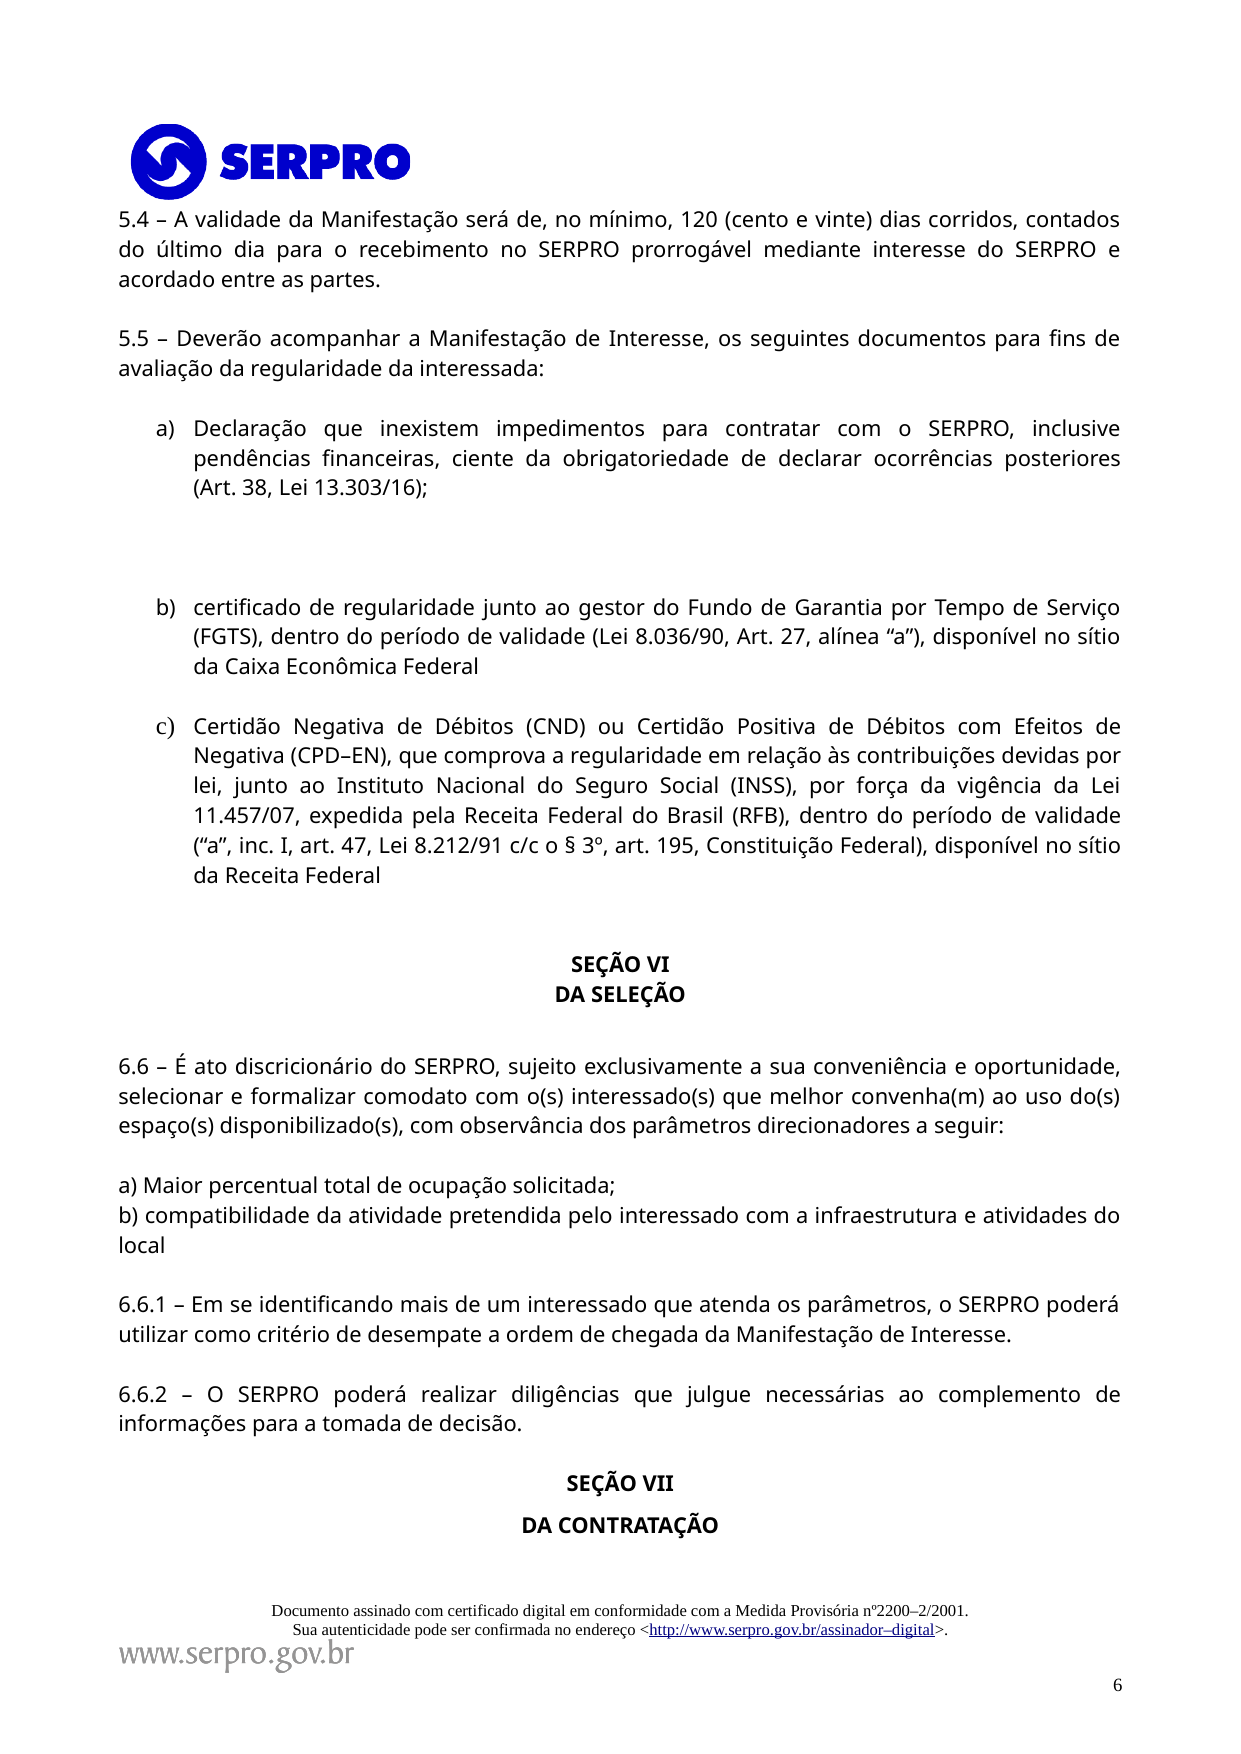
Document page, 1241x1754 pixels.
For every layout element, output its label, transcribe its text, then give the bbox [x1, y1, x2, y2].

picture [130, 124, 411, 200]
text b) compatibilidade da atividade pretendida pelo interessado com a infraestrutura e atividades do local [118, 1200, 1122, 1259]
picture [124, 1639, 349, 1673]
text 6.6 – É ato discricionário do SERPRO, sujeito exclusivamente a sua conveniência e oportunidade, selecionar e formalizar comodato com o(s) interessado(s) que melhor convenha(m) ao uso do(s) espaço(s) disponibilizado(s), com observância dos parâmetros direcionadores a seguir: [118, 1051, 1122, 1140]
text 6.6.2 – O SERPRO poderá realizar diligências que julgue necessárias ao complemento de informações para a tomada de decisão. [118, 1378, 1122, 1438]
subtitle DA CONTRATAÇÃO [118, 1510, 1122, 1540]
subtitle SEÇÃO VII [118, 1468, 1122, 1498]
text 6.6.1 – Em se identificando mais de um interessado que atenda os parâmetros, o SERPRO poderá utilizar como critério de desempate a ordem de chegada da Manifestação de Interesse. [118, 1289, 1122, 1349]
text 5.4 – A validade da Manifestação será de, no mínimo, 120 (cento e vinte) dias corridos, contados do último dia para o recebimento no SERPRO prorrogável mediante interesse do SERPRO e acordado entre as partes. [118, 204, 1122, 294]
text a) Maior percentual total de ocupação solicitada; [118, 1170, 1122, 1200]
text SEÇÃO VI [118, 949, 1122, 979]
list Declaração que inexistem impedimentos para contratar com o SERPRO, inclusive pendências financeiras, ciente da obrigatoriedade de declarar ocorrências posteriores (Art. 38, Lei 13.303/16); [156, 413, 1122, 502]
text 5.5 – Deverão acompanhar a Manifestação de Interesse, os seguintes documentos para fins de avaliação da regularidade da interessada: [118, 323, 1122, 383]
list certificado de regularidade junto ao gestor do Fundo de Garantia por Tempo de Serviço (FGTS), dentro do período de validade (Lei 8.036/90, Art. 27, alínea “a”), disponível no sítio da Caixa Econômica Federal [156, 592, 1122, 681]
subtitle DA SELEÇÃO [118, 979, 1122, 1009]
list Certidão Negativa de Débitos (CND) ou Certidão Positiva de Débitos com Efeitos de Negativa (CPD–EN), que comprova a regularidade em relação às contribuições devidas por lei, junto ao Instituto Nacional do Seguro Social (INSS), por força da vigência da Lei 11.457/07, expedida pela Receita Federal do Brasil (RFB), dentro do período de validade (“a”, inc. I, art. 47, Lei 8.212/91 c/c o § 3º, art. 195, Constituição Federal), disponível no sítio da Receita Federal [156, 711, 1122, 889]
